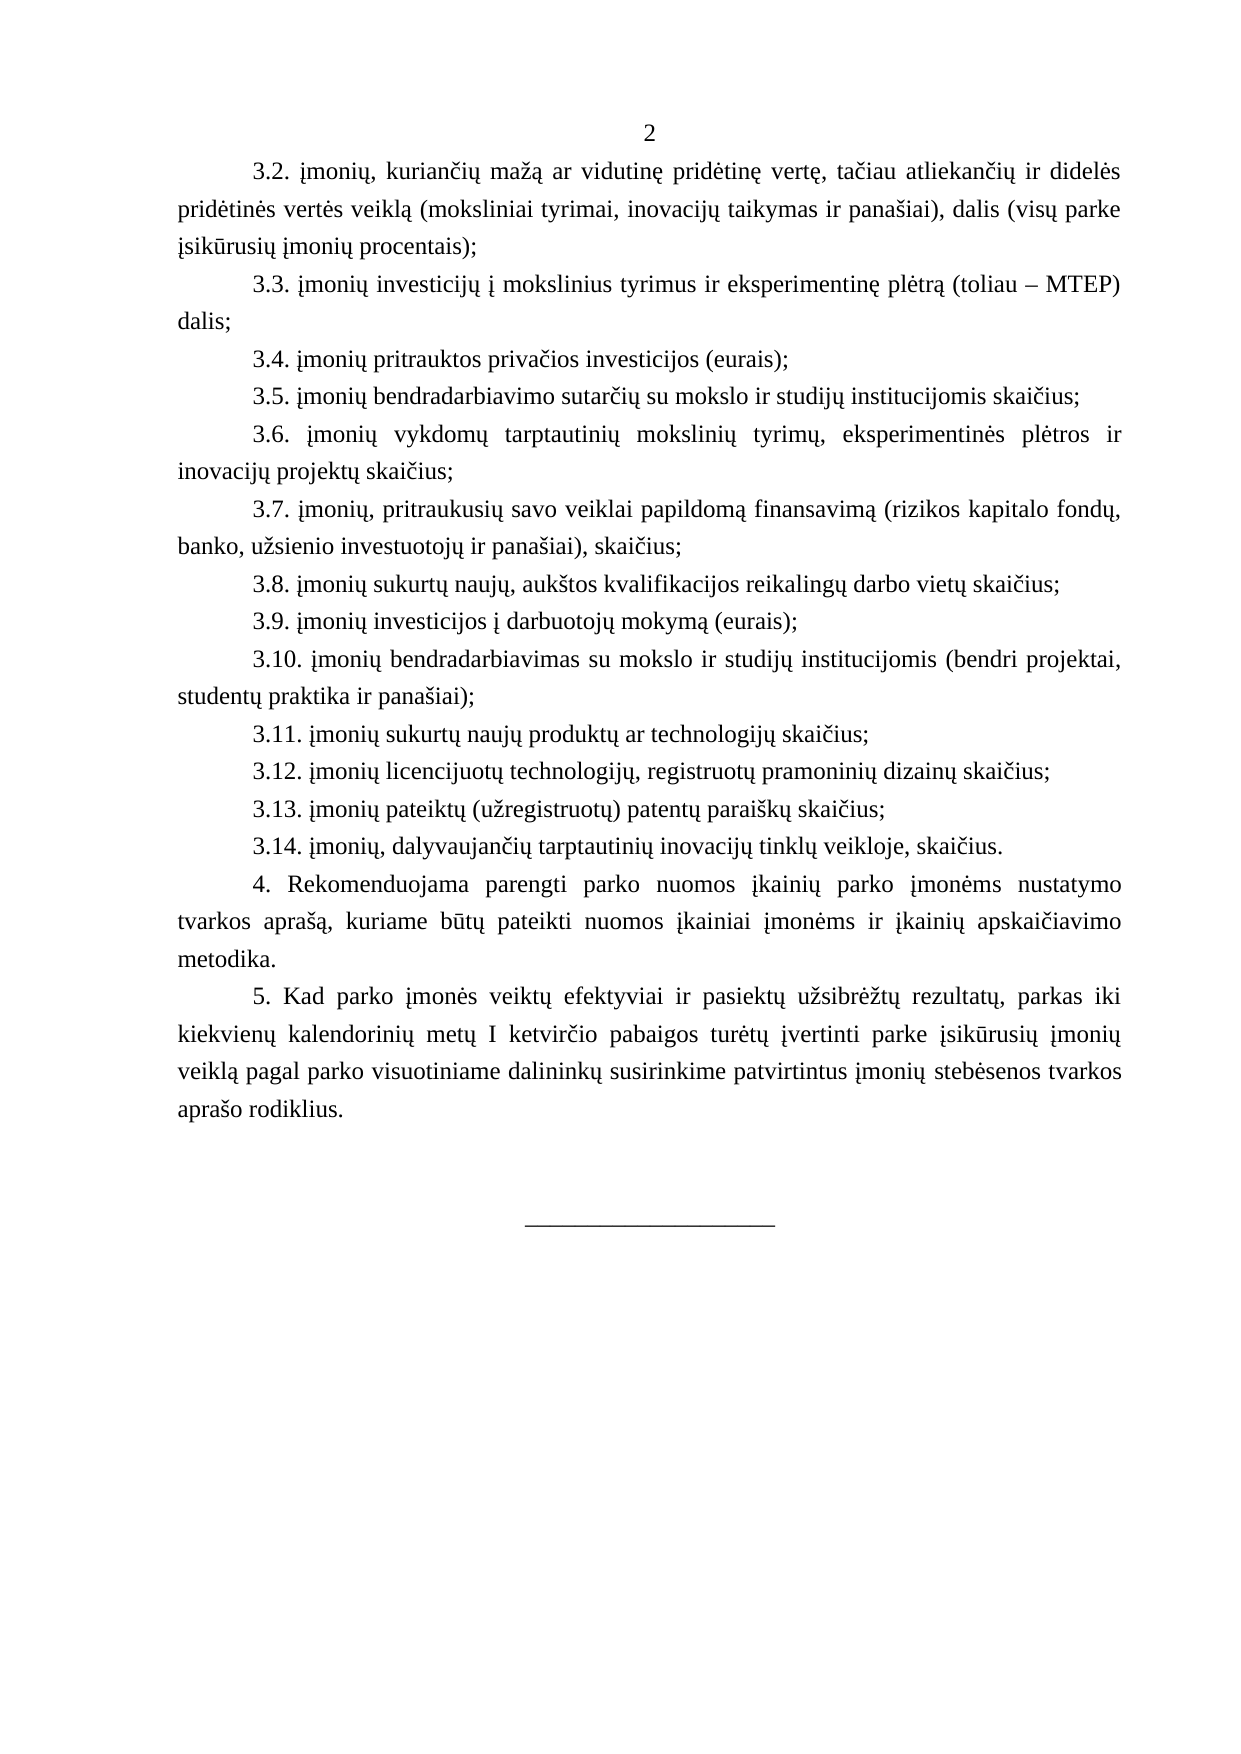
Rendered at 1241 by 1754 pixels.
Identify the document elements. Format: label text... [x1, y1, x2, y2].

text 3.11. įmonių sukurtų naujų produktų ar technologijų skaičius; [177, 710, 1122, 748]
text 3.5. įmonių bendradarbiavimo sutarčių su mokslo ir studijų institucijomis skaičius; [177, 373, 1122, 410]
text 3.10. įmonių bendradarbiavimas su mokslo ir studijų institucijomis (bendri projektai, studentų praktika ir panašiai); [177, 635, 1122, 710]
text –––––––––––––––––––– [177, 1209, 1122, 1238]
text 3.9. įmonių investicijos į darbuotojų mokymą (eurais); [177, 598, 1122, 635]
text 3.3. įmonių investicijų į mokslinius tyrimus ir eksperimentinę plėtrą (toliau – MTEP) dalis; [177, 260, 1122, 335]
text 3.13. įmonių pateiktų (užregistruotų) patentų paraiškų skaičius; [177, 785, 1122, 823]
text 4. Rekomenduojama parengti parko nuomos įkainių parko įmonėms nustatymo tvarkos aprašą, kuriame būtų pateikti nuomos įkainiai įmonėms ir įkainių apskaičiavimo metodika. [177, 860, 1122, 973]
text 3.8. įmonių sukurtų naujų, aukštos kvalifikacijos reikalingų darbo vietų skaičius; [177, 560, 1122, 598]
text 3.7. įmonių, pritraukusių savo veiklai papildomą finansavimą (rizikos kapitalo fondų, banko, užsienio investuotojų ir panašiai), skaičius; [177, 485, 1122, 560]
text 3.14. įmonių, dalyvaujančių tarptautinių inovacijų tinklų veikloje, skaičius. [177, 823, 1122, 860]
text 3.12. įmonių licencijuotų technologijų, registruotų pramoninių dizainų skaičius; [177, 748, 1122, 785]
text 5. Kad parko įmonės veiktų efektyviai ir pasiektų užsibrėžtų rezultatų, parkas iki kiekvienų kalendorinių metų I ketvirčio pabaigos turėtų įvertinti parke įsikūrusių įmonių veiklą pagal parko visuotiniame dalininkų susirinkime patvirtintus įmonių stebėsenos tvarkos aprašo rodiklius. [177, 973, 1122, 1123]
text 3.2. įmonių, kuriančių mažą ar vidutinę pridėtinę vertę, tačiau atliekančių ir didelės pridėtinės vertės veiklą (moksliniai tyrimai, inovacijų taikymas ir panašiai), dalis (visų parke įsikūrusių įmonių procentais); [177, 148, 1122, 260]
text 3.4. įmonių pritrauktos privačios investicijos (eurais); [177, 335, 1122, 373]
text 3.6. įmonių vykdomų tarptautinių mokslinių tyrimų, eksperimentinės plėtros ir inovacijų projektų skaičius; [177, 410, 1122, 485]
